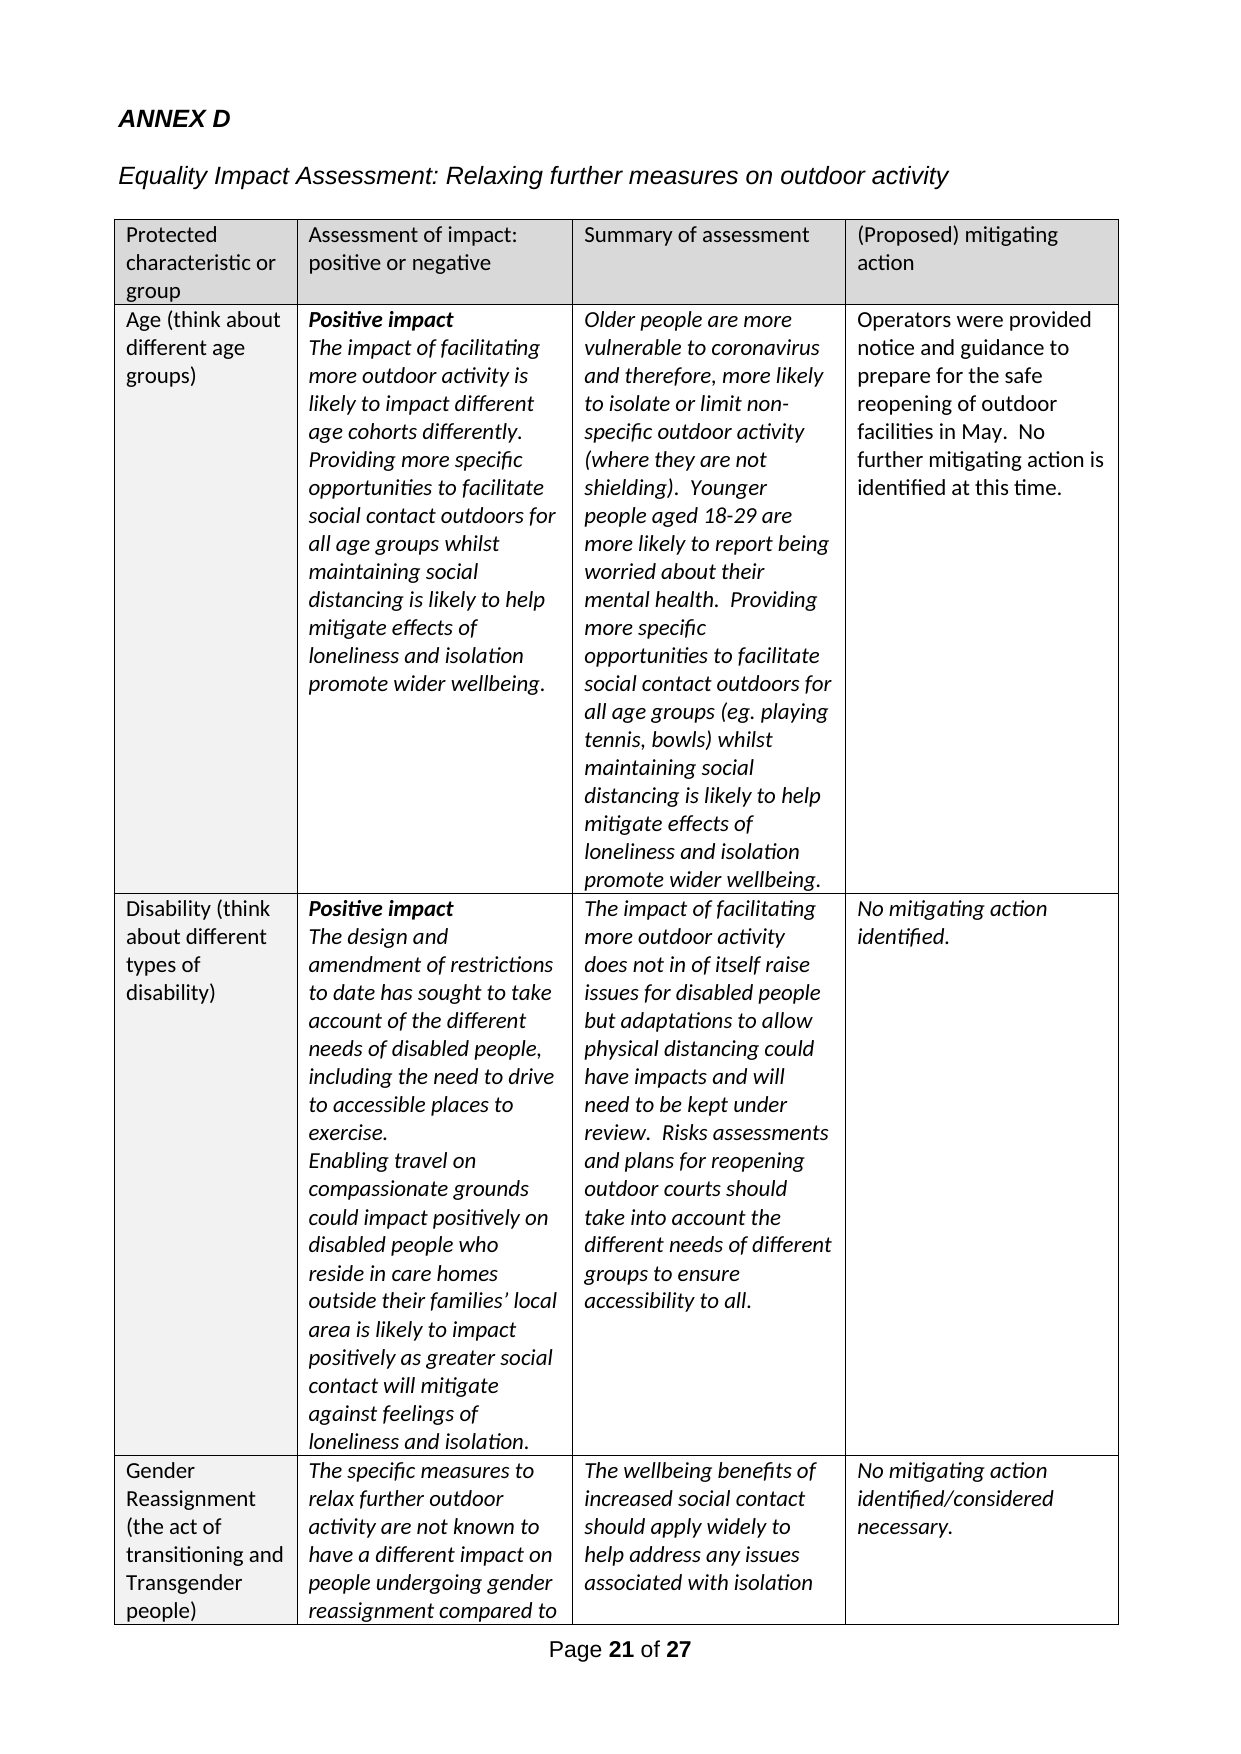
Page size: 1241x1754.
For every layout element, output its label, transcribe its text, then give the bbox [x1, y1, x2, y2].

table_cell The specific measures to relax further outdoor activity are not known to have a different impact on people undergoing gender reassignment compared to [298, 1456, 572, 1624]
table_cell No mitigating action identified. [846, 894, 1118, 1455]
table_cell The wellbeing benefits of increased social contact should apply widely to help address any issues associated with isolation [573, 1456, 845, 1624]
text ANNEX D [118, 104, 1122, 132]
table_cell Disability (think about different types of disability) [115, 894, 297, 1455]
table_cell Age (think about different age groups) [115, 305, 297, 893]
table_cell Positive impact The design and amendment of restrictions to date has sought to take account of the different needs of disabled people, including the need to drive to accessible places to exercise. Enabling travel on compassionate grounds could impact positively on disabled people who reside in care homes outside their families’ local area is likely to impact positively as greater social contact will mitigate against feelings of loneliness and isolation. [298, 894, 572, 1455]
table_cell Positive impact The impact of facilitating more outdoor activity is likely to impact different age cohorts differently. Providing more specific opportunities to facilitate social contact outdoors for all age groups whilst maintaining social distancing is likely to help mitigate effects of loneliness and isolation promote wider wellbeing. [298, 305, 572, 893]
table_header Protected characteristic or group [115, 220, 297, 304]
table_cell Older people are more vulnerable to coronavirus and therefore, more likely to isolate or limit non-specific outdoor activity (where they are not shielding). Younger people aged 18-29 are more likely to report being worried about their mental health. Providing more specific opportunities to facilitate social contact outdoors for all age groups (eg. playing tennis, bowls) whilst maintaining social distancing is likely to help mitigate effects of loneliness and isolation promote wider wellbeing. [573, 305, 845, 893]
table_cell Gender Reassignment (the act of transitioning and Transgender people) [115, 1456, 297, 1624]
text Equality Impact Assessment: Relaxing further measures on outdoor activity [118, 161, 1122, 190]
table_header (Proposed) mitigating action [846, 220, 1118, 304]
table_header Assessment of impact: positive or negative [298, 220, 572, 304]
table_header Summary of assessment [573, 220, 845, 304]
table_cell No mitigating action identified/considered necessary. [846, 1456, 1118, 1624]
table_cell The impact of facilitating more outdoor activity does not in of itself raise issues for disabled people but adaptations to allow physical distancing could have impacts and will need to be kept under review. Risks assessments and plans for reopening outdoor courts should take into account the different needs of different groups to ensure accessibility to all. [573, 894, 845, 1455]
table_cell Operators were provided notice and guidance to prepare for the safe reopening of outdoor facilities in May. No further mitigating action is identified at this time. [846, 305, 1118, 893]
